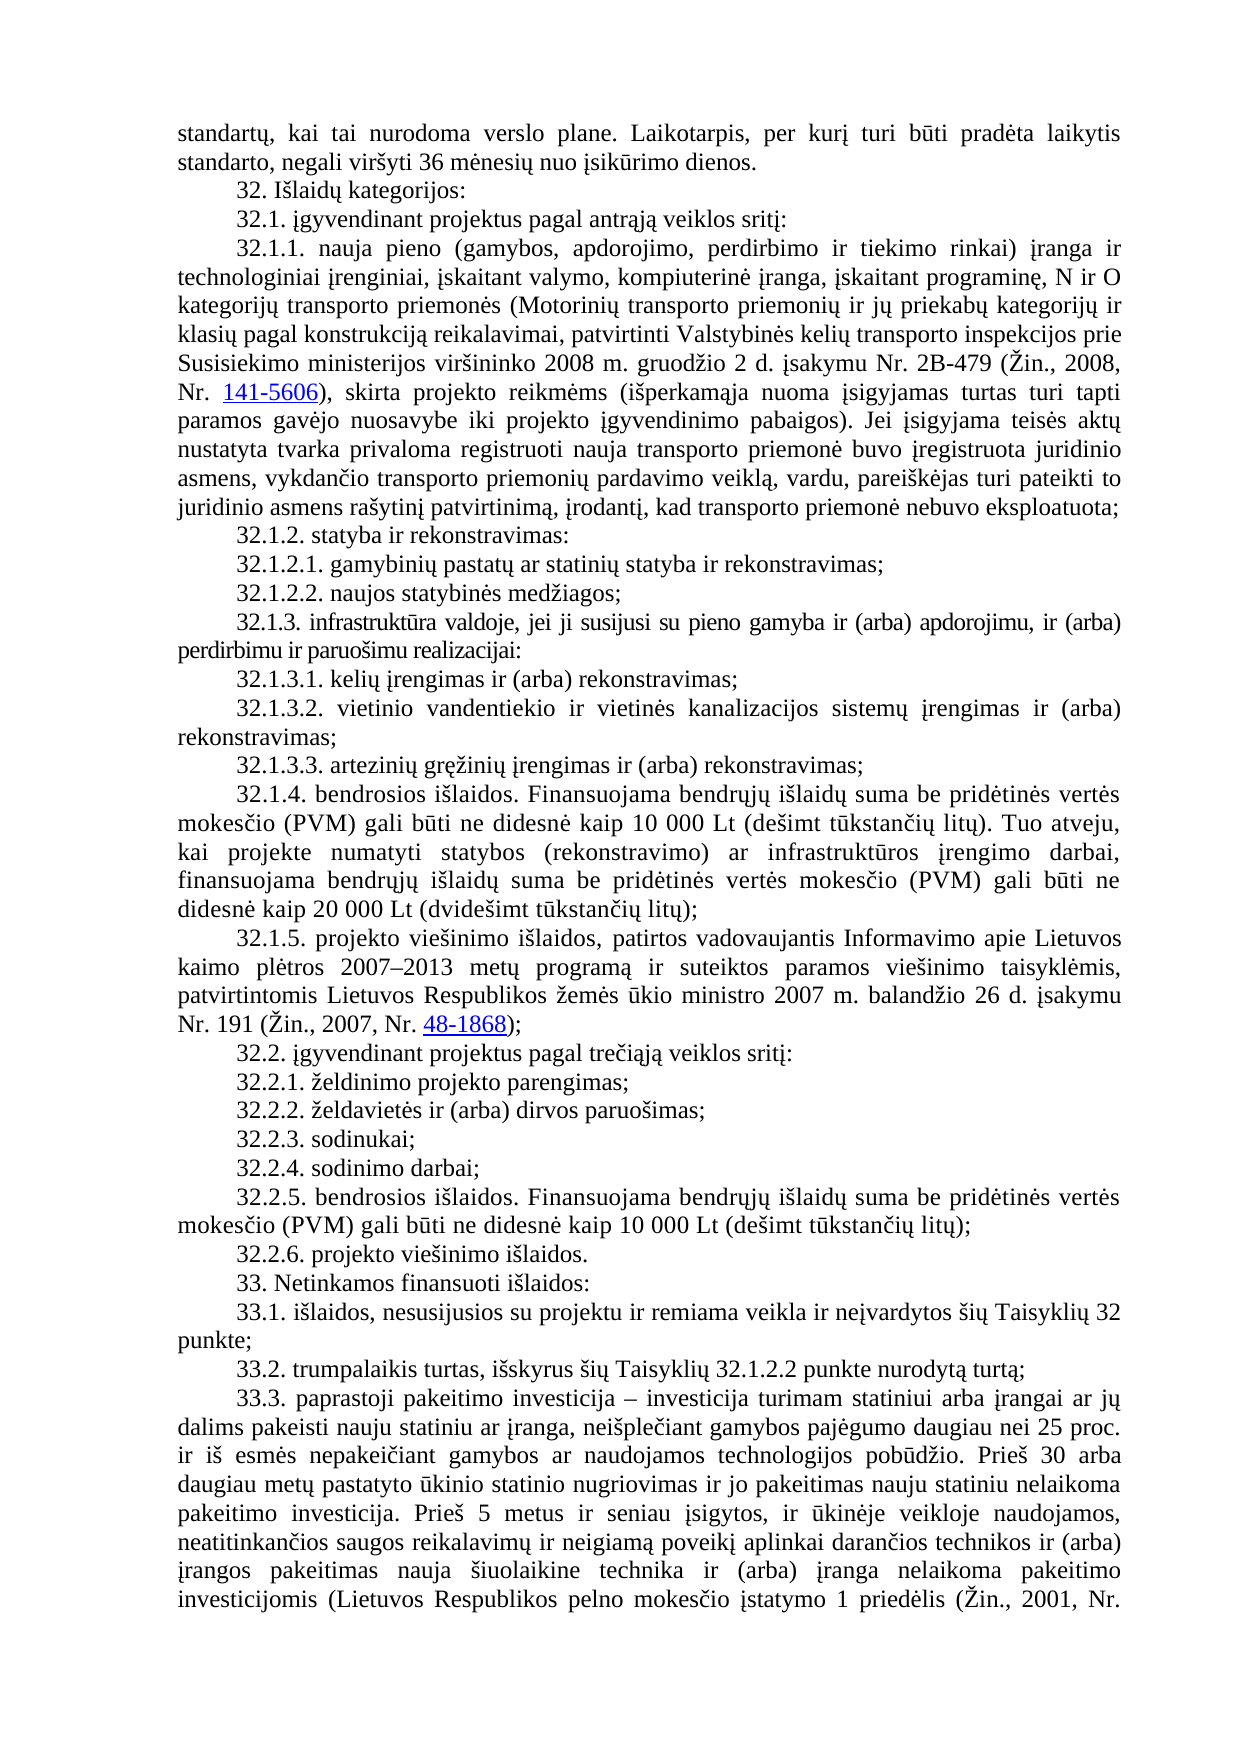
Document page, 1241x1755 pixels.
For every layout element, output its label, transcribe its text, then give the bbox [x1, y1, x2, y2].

text 33.1. išlaidos, nesusijusios su projektu ir remiama veikla ir neįvardytos šių Taisyklių 32 punkte; [177, 1297, 1122, 1354]
text 32.1.3.3. artezinių gręžinių įrengimas ir (arba) rekonstravimas; [177, 751, 1122, 779]
text standartų, kai tai nurodoma verslo plane. Laikotarpis, per kurį turi būti pradėta laikytis standarto, negali viršyti 36 mėnesių nuo įsikūrimo dienos. [177, 118, 1122, 176]
text 32.2.4. sodinimo darbai; [177, 1153, 1122, 1182]
text 32.1.2. statyba ir rekonstravimas: [177, 521, 1122, 549]
text 33.3. paprastoji pakeitimo investicija – investicija turimam statiniui arba įrangai ar jų dalims pakeisti nauju statiniu ar įranga, neišplečiant gamybos pajėgumo daugiau nei 25 proc. ir iš esmės nepakeičiant gamybos ar naudojamos technologijos pobūdžio. Prieš 30 arba daugiau metų pastatyto ūkinio statinio nugriovimas ir jo pakeitimas nauju statiniu nelaikoma pakeitimo investicija. Prieš 5 metus ir seniau įsigytos, ir ūkinėje veikloje naudojamos, neatitinkančios saugos reikalavimų ir neigiamą poveikį aplinkai darančios technikos ir (arba) įrangos pakeitimas nauja šiuolaikine technika ir (arba) įranga nelaikoma pakeitimo investicijomis (Lietuvos Respublikos pelno mokesčio įstatymo 1 priedėlis (Žin., 2001, Nr. [177, 1383, 1122, 1613]
text 32. Išlaidų kategorijos: [177, 176, 1122, 204]
text 32.1.2.1. gamybinių pastatų ar statinių statyba ir rekonstravimas; [177, 549, 1122, 578]
text 32.2.5. bendrosios išlaidos. Finansuojama bendrųjų išlaidų suma be pridėtinės vertės mokesčio (PVM) gali būti ne didesnė kaip 10 000 Lt (dešimt tūkstančių litų); [177, 1182, 1122, 1239]
text 32.1. įgyvendinant projektus pagal antrąją veiklos sritį: [177, 204, 1122, 233]
text 32.1.2.2. naujos statybinės medžiagos; [177, 578, 1122, 607]
text 32.1.1. nauja pieno (gamybos, apdorojimo, perdirbimo ir tiekimo rinkai) įranga ir technologiniai įrenginiai, įskaitant valymo, kompiuterinė įranga, įskaitant programinę, N ir O kategorijų transporto priemonės (Motorinių transporto priemonių ir jų priekabų kategorijų ir klasių pagal konstrukciją reikalavimai, patvirtinti Valstybinės kelių transporto inspekcijos prie Susisiekimo ministerijos viršininko 2008 m. gruodžio 2 d. įsakymu Nr. 2B-479 (Žin., 2008, Nr. 141-5606), skirta projekto reikmėms (išperkamąja nuoma įsigyjamas turtas turi tapti paramos gavėjo nuosavybe iki projekto įgyvendinimo pabaigos). Jei įsigyjama teisės aktų nustatyta tvarka privaloma registruoti nauja transporto priemonė buvo įregistruota juridinio asmens, vykdančio transporto priemonių pardavimo veiklą, vardu, pareiškėjas turi pateikti to juridinio asmens rašytinį patvirtinimą, įrodantį, kad transporto priemonė nebuvo eksploatuota; [177, 233, 1122, 521]
text 32.2.1. želdinimo projekto parengimas; [177, 1067, 1122, 1096]
text 32.1.5. projekto viešinimo išlaidos, patirtos vadovaujantis Informavimo apie Lietuvos kaimo plėtros 2007–2013 metų programą ir suteiktos paramos viešinimo taisyklėmis, patvirtintomis Lietuvos Respublikos žemės ūkio ministro 2007 m. balandžio 26 d. įsakymu Nr. 191 (Žin., 2007, Nr. 48-1868); [177, 923, 1122, 1038]
text 33.2. trumpalaikis turtas, išskyrus šių Taisyklių 32.1.2.2 punkte nurodytą turtą; [177, 1354, 1122, 1383]
text 32.1.4. bendrosios išlaidos. Finansuojama bendrųjų išlaidų suma be pridėtinės vertės mokesčio (PVM) gali būti ne didesnė kaip 10 000 Lt (dešimt tūkstančių litų). Tuo atveju, kai projekte numatyti statybos (rekonstravimo) ar infrastruktūros įrengimo darbai, finansuojama bendrųjų išlaidų suma be pridėtinės vertės mokesčio (PVM) gali būti ne didesnė kaip 20 000 Lt (dvidešimt tūkstančių litų); [177, 779, 1122, 923]
text 32.2.6. projekto viešinimo išlaidos. [177, 1239, 1122, 1268]
text 32.2. įgyvendinant projektus pagal trečiąją veiklos sritį: [177, 1038, 1122, 1067]
text 33. Netinkamos finansuoti išlaidos: [177, 1268, 1122, 1297]
text 32.1.3. infrastruktūra valdoje, jei ji susijusi su pieno gamyba ir (arba) apdorojimu, ir (arba) perdirbimu ir paruošimu realizacijai: [177, 607, 1122, 664]
text 32.2.2. želdavietės ir (arba) dirvos paruošimas; [177, 1096, 1122, 1124]
text 32.1.3.1. kelių įrengimas ir (arba) rekonstravimas; [177, 664, 1122, 693]
text 32.1.3.2. vietinio vandentiekio ir vietinės kanalizacijos sistemų įrengimas ir (arba) rekonstravimas; [177, 693, 1122, 751]
text 32.2.3. sodinukai; [177, 1124, 1122, 1153]
